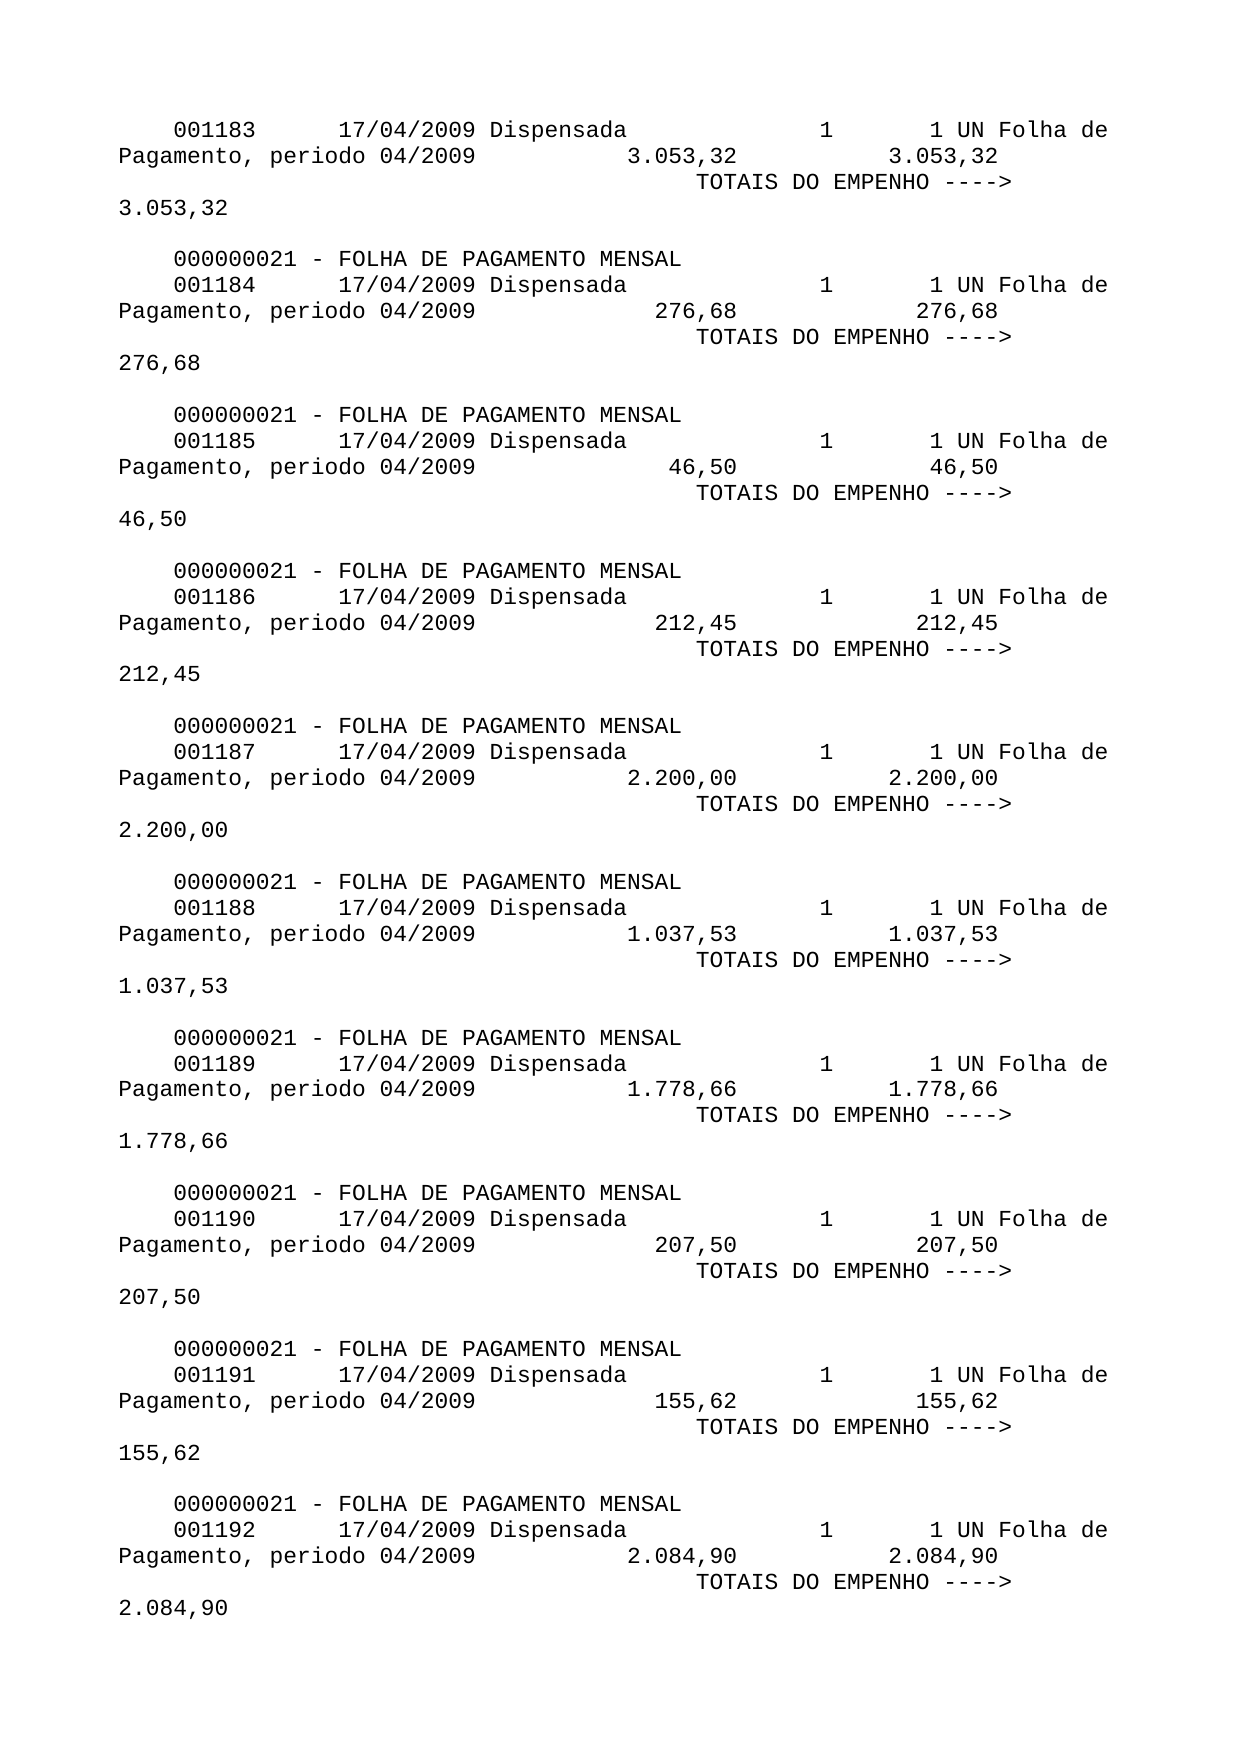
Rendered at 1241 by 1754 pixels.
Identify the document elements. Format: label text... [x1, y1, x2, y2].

text TOTAIS DO EMPENHO ----> 276,68 [118, 326, 1122, 377]
text 000000021 - FOLHA DE PAGAMENTO MENSAL [118, 1337, 1122, 1363]
text TOTAIS DO EMPENHO ----> 2.084,90 [118, 1571, 1122, 1622]
text TOTAIS DO EMPENHO ----> 46,50 [118, 481, 1122, 533]
text 000000021 - FOLHA DE PAGAMENTO MENSAL [118, 1026, 1122, 1052]
text TOTAIS DO EMPENHO ----> 1.037,53 [118, 948, 1122, 1000]
text 001184 17/04/2009 Dispensada 1 1 UN Folha de Pagamento, periodo 04/2009 276,68 276,68 [118, 274, 1122, 326]
text TOTAIS DO EMPENHO ----> 2.200,00 [118, 792, 1122, 844]
text 000000021 - FOLHA DE PAGAMENTO MENSAL [118, 870, 1122, 896]
text 000000021 - FOLHA DE PAGAMENTO MENSAL [118, 1493, 1122, 1519]
text 001188 17/04/2009 Dispensada 1 1 UN Folha de Pagamento, periodo 04/2009 1.037,53 1.037,53 [118, 896, 1122, 948]
text 001187 17/04/2009 Dispensada 1 1 UN Folha de Pagamento, periodo 04/2009 2.200,00 2.200,00 [118, 741, 1122, 792]
text 000000021 - FOLHA DE PAGAMENTO MENSAL [118, 559, 1122, 585]
text TOTAIS DO EMPENHO ----> 155,62 [118, 1415, 1122, 1467]
text 001189 17/04/2009 Dispensada 1 1 UN Folha de Pagamento, periodo 04/2009 1.778,66 1.778,66 [118, 1052, 1122, 1104]
text 001190 17/04/2009 Dispensada 1 1 UN Folha de Pagamento, periodo 04/2009 207,50 207,50 [118, 1207, 1122, 1259]
text 001185 17/04/2009 Dispensada 1 1 UN Folha de Pagamento, periodo 04/2009 46,50 46,50 [118, 429, 1122, 481]
text TOTAIS DO EMPENHO ----> 1.778,66 [118, 1104, 1122, 1156]
text 001191 17/04/2009 Dispensada 1 1 UN Folha de Pagamento, periodo 04/2009 155,62 155,62 [118, 1363, 1122, 1415]
text 000000021 - FOLHA DE PAGAMENTO MENSAL [118, 1182, 1122, 1207]
text 000000021 - FOLHA DE PAGAMENTO MENSAL [118, 715, 1122, 741]
text TOTAIS DO EMPENHO ----> 212,45 [118, 637, 1122, 689]
text 000000021 - FOLHA DE PAGAMENTO MENSAL [118, 248, 1122, 274]
text TOTAIS DO EMPENHO ----> 3.053,32 [118, 170, 1122, 222]
text TOTAIS DO EMPENHO ----> 207,50 [118, 1259, 1122, 1311]
text 001192 17/04/2009 Dispensada 1 1 UN Folha de Pagamento, periodo 04/2009 2.084,90 2.084,90 [118, 1519, 1122, 1571]
text 001186 17/04/2009 Dispensada 1 1 UN Folha de Pagamento, periodo 04/2009 212,45 212,45 [118, 585, 1122, 637]
text 000000021 - FOLHA DE PAGAMENTO MENSAL [118, 403, 1122, 429]
text 001183 17/04/2009 Dispensada 1 1 UN Folha de Pagamento, periodo 04/2009 3.053,32 3.053,32 [118, 118, 1122, 170]
